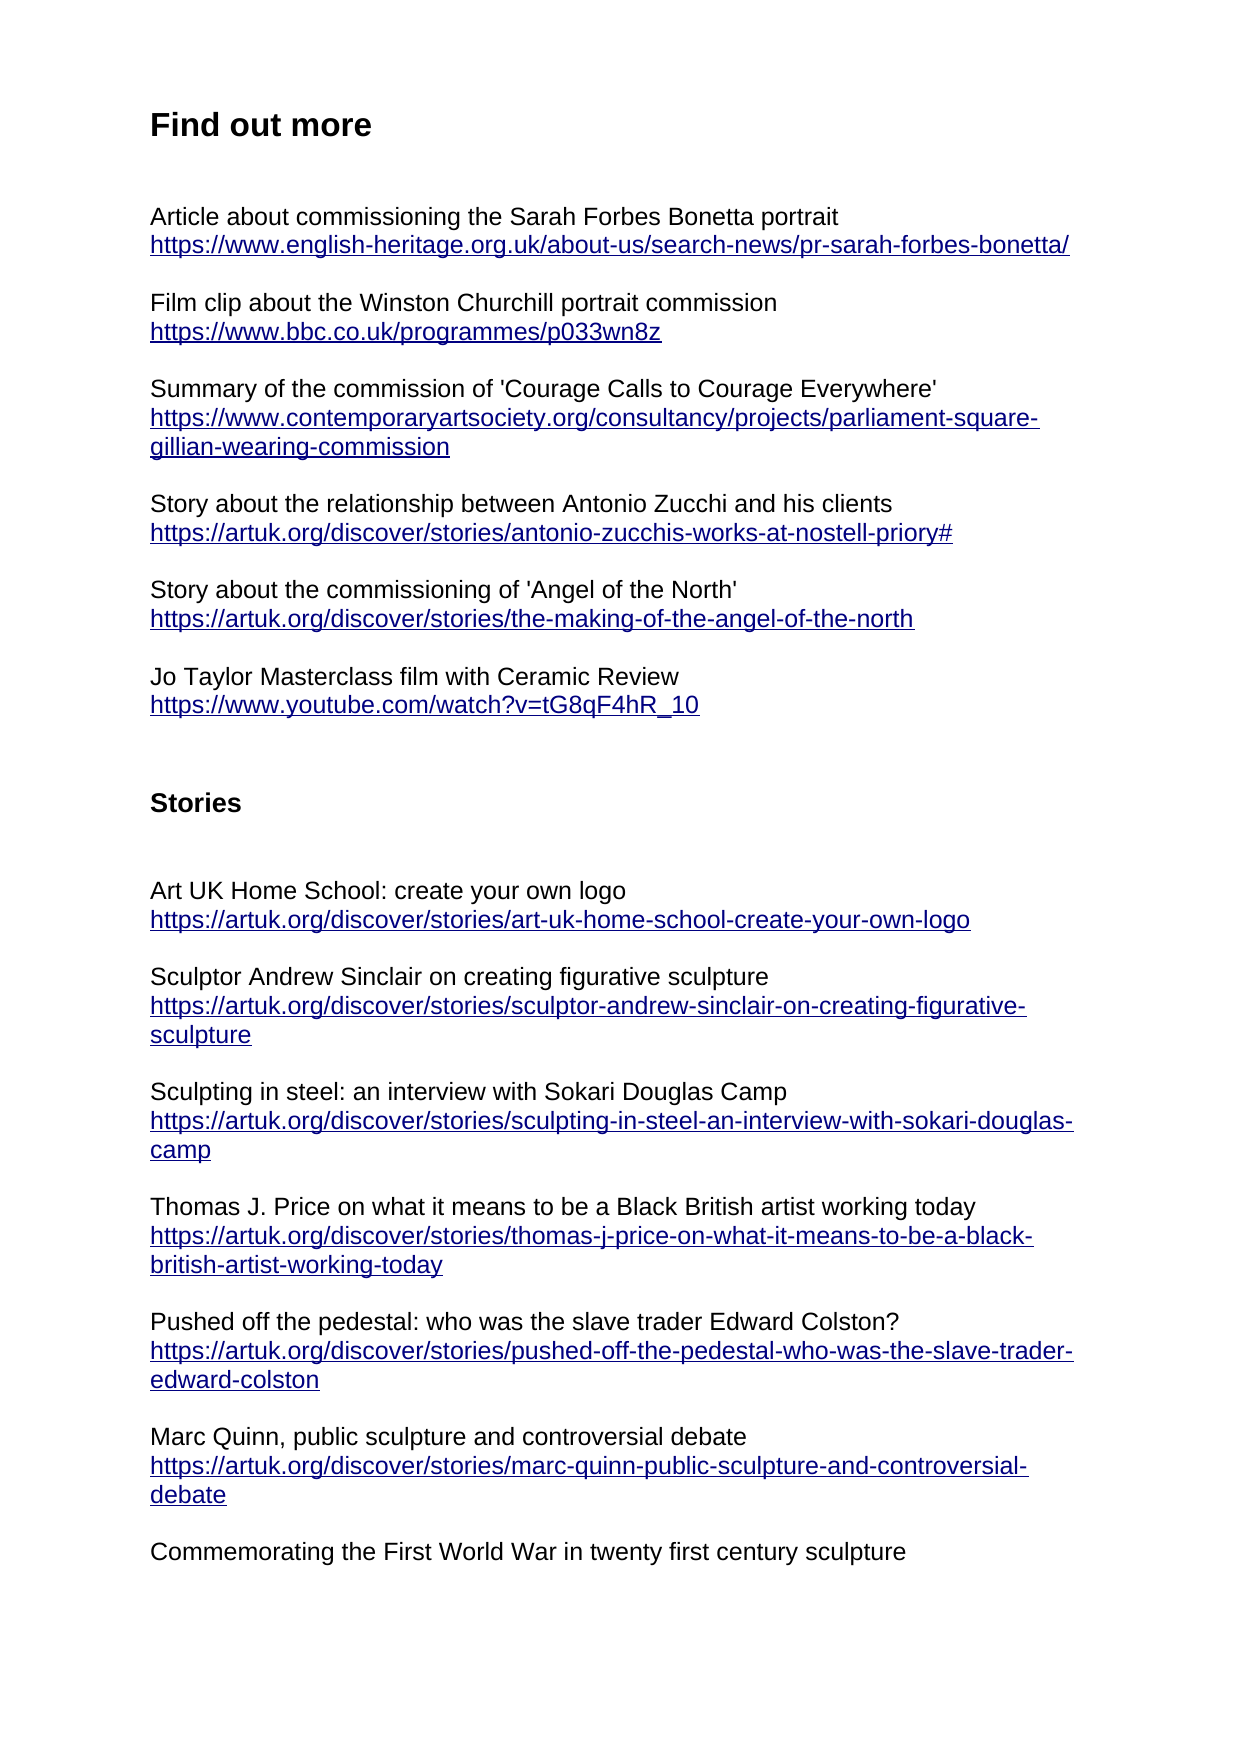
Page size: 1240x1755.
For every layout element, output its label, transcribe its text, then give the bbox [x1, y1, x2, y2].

text Art UK Home School: create your own logo [150, 876, 1089, 905]
text https://www.contemporaryartsociety.org/consultancy/projects/parliament-square-gillian-wearing-commission [150, 403, 1089, 460]
subtitle Stories [150, 787, 1089, 818]
text Story about the relationship between Antonio Zucchi and his clients [150, 489, 1089, 518]
text https://www.english-heritage.org.uk/about-us/search-news/pr-sarah-forbes-bonetta/ [150, 230, 1089, 259]
text https://artuk.org/discover/stories/sculptor-andrew-sinclair-on-creating-figurative-sculpture [150, 991, 1089, 1048]
text Sculptor Andrew Sinclair on creating figurative sculpture [150, 962, 1089, 991]
text Sculpting in steel: an interview with Sokari Douglas Camp [150, 1077, 1089, 1106]
text Story about the commissioning of 'Angel of the North' [150, 575, 1089, 604]
text Summary of the commission of 'Courage Calls to Courage Everywhere' [150, 374, 1089, 403]
text Article about commissioning the Sarah Forbes Bonetta portrait [150, 201, 1089, 230]
text Thomas J. Price on what it means to be a Black British artist working today [150, 1192, 1089, 1221]
text https://artuk.org/discover/stories/art-uk-home-school-create-your-own-logo [150, 905, 1089, 933]
text Pushed off the pedestal: who was the slave trader Edward Colston? [150, 1307, 1089, 1336]
text https://artuk.org/discover/stories/the-making-of-the-angel-of-the-north [150, 604, 1089, 633]
text Marc Quinn, public sculpture and controversial debate [150, 1422, 1089, 1451]
text https://artuk.org/discover/stories/antonio-zucchis-works-at-nostell-priory# [150, 518, 1089, 546]
text https://www.bbc.co.uk/programmes/p033wn8z [150, 316, 1089, 345]
text Jo Taylor Masterclass film with Ceramic Review [150, 661, 1089, 690]
text https://artuk.org/discover/stories/sculpting-in-steel-an-interview-with-sokari-douglas-camp [150, 1106, 1089, 1163]
text https://www.youtube.com/watch?v=tG8qF4hR_10 [150, 690, 1089, 719]
text https://artuk.org/discover/stories/pushed-off-the-pedestal-who-was-the-slave-trader-edward-colston [150, 1336, 1089, 1393]
text https://artuk.org/discover/stories/marc-quinn-public-sculpture-and-controversial-debate [150, 1451, 1089, 1508]
text Film clip about the Winston Churchill portrait commission [150, 288, 1089, 316]
text https://artuk.org/discover/stories/thomas-j-price-on-what-it-means-to-be-a-black-british-artist-working-today [150, 1221, 1089, 1278]
text Commemorating the First World War in twenty first century sculpture [150, 1537, 1089, 1566]
text Find out more [150, 106, 1089, 144]
